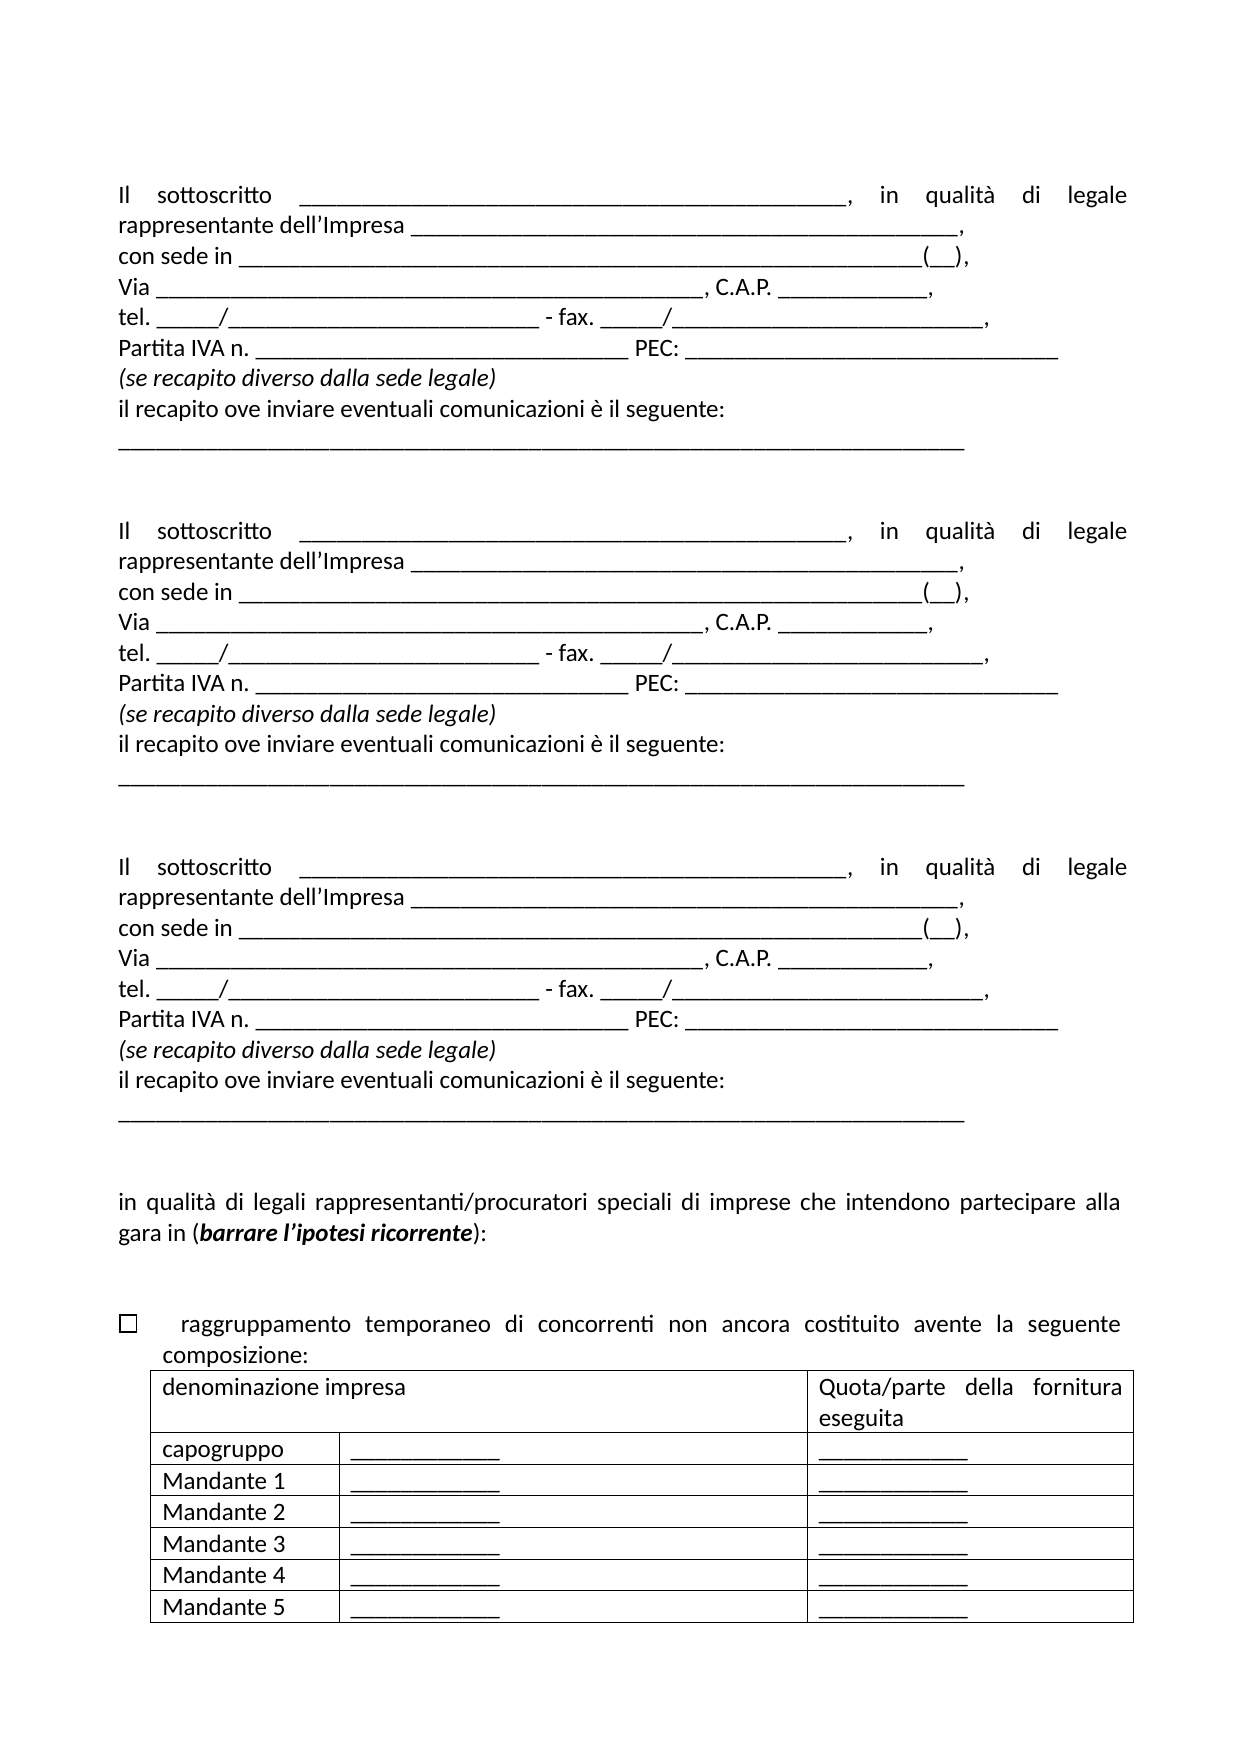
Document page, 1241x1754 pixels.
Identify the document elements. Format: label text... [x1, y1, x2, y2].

text Via ____________________________________________, C.A.P. ____________, [118, 606, 1128, 637]
text tel. _____/_________________________ - fax. _____/_________________________, [118, 973, 1128, 1003]
text in qualità di legali rappresentanti/procuratori speciali di imprese che intendono partecipare alla gara in (barrare l’ipotesi ricorrente): [118, 1186, 1122, 1247]
table_cell ____________ [340, 1465, 807, 1495]
table_cell capogruppo [151, 1433, 339, 1464]
text ____________________________________________________________________ [118, 1095, 1122, 1125]
table_cell Mandante 4 [151, 1560, 339, 1590]
table_cell ____________ [340, 1496, 807, 1527]
table_cell ____________ [340, 1433, 807, 1464]
text il recapito ove inviare eventuali comunicazioni è il seguente: [118, 728, 1122, 759]
text il recapito ove inviare eventuali comunicazioni è il seguente: [118, 1064, 1122, 1095]
text ____________________________________________________________________ [118, 759, 1122, 789]
table_header Quota/parte della fornitura eseguita [808, 1371, 1133, 1432]
text ____________________________________________________________________ [118, 423, 1122, 454]
table_cell ____________ [340, 1591, 807, 1622]
table_cell ____________ [808, 1433, 1133, 1464]
table_cell ____________ [340, 1560, 807, 1590]
table_cell ____________ [808, 1560, 1133, 1590]
text (se recapito diverso dalla sede legale) [118, 1034, 1122, 1064]
text il recapito ove inviare eventuali comunicazioni è il seguente: [118, 393, 1122, 423]
text Il sottoscritto ____________________________________________, in qualità di legale rappresentante dell’Impresa ____________________________________________, [118, 515, 1128, 576]
table_cell Mandante 3 [151, 1528, 339, 1558]
table_cell ____________ [808, 1591, 1133, 1622]
text Il sottoscritto ____________________________________________, in qualità di legale rappresentante dell’Impresa ____________________________________________, [118, 851, 1128, 912]
table_cell ____________ [808, 1528, 1133, 1558]
text (se recapito diverso dalla sede legale) [118, 698, 1122, 728]
text Partita IVA n. ______________________________ PEC: ______________________________ [118, 1003, 1128, 1034]
table_cell Mandante 2 [151, 1496, 339, 1527]
text Partita IVA n. ______________________________ PEC: ______________________________ [118, 332, 1128, 362]
text Via ____________________________________________, C.A.P. ____________, [118, 271, 1128, 301]
text con sede in _______________________________________________________(__), [118, 576, 1128, 606]
text Via ____________________________________________, C.A.P. ____________, [118, 942, 1128, 973]
text raggruppamento temporaneo di concorrenti non ancora costituito avente la seguente composizione: [118, 1308, 1122, 1370]
text con sede in _______________________________________________________(__), [118, 912, 1128, 942]
text Il sottoscritto ____________________________________________, in qualità di legale rappresentante dell’Impresa ____________________________________________, [118, 179, 1128, 240]
text tel. _____/_________________________ - fax. _____/_________________________, [118, 637, 1128, 667]
table_cell ____________ [808, 1496, 1133, 1527]
table_cell ____________ [340, 1528, 807, 1558]
text con sede in _______________________________________________________(__), [118, 240, 1128, 271]
table_cell Mandante 1 [151, 1465, 339, 1495]
table_cell Mandante 5 [151, 1591, 339, 1622]
text (se recapito diverso dalla sede legale) [118, 362, 1122, 393]
text tel. _____/_________________________ - fax. _____/_________________________, [118, 301, 1128, 332]
text Partita IVA n. ______________________________ PEC: ______________________________ [118, 667, 1128, 698]
table_header denominazione impresa [151, 1371, 807, 1432]
table_cell ____________ [808, 1465, 1133, 1495]
